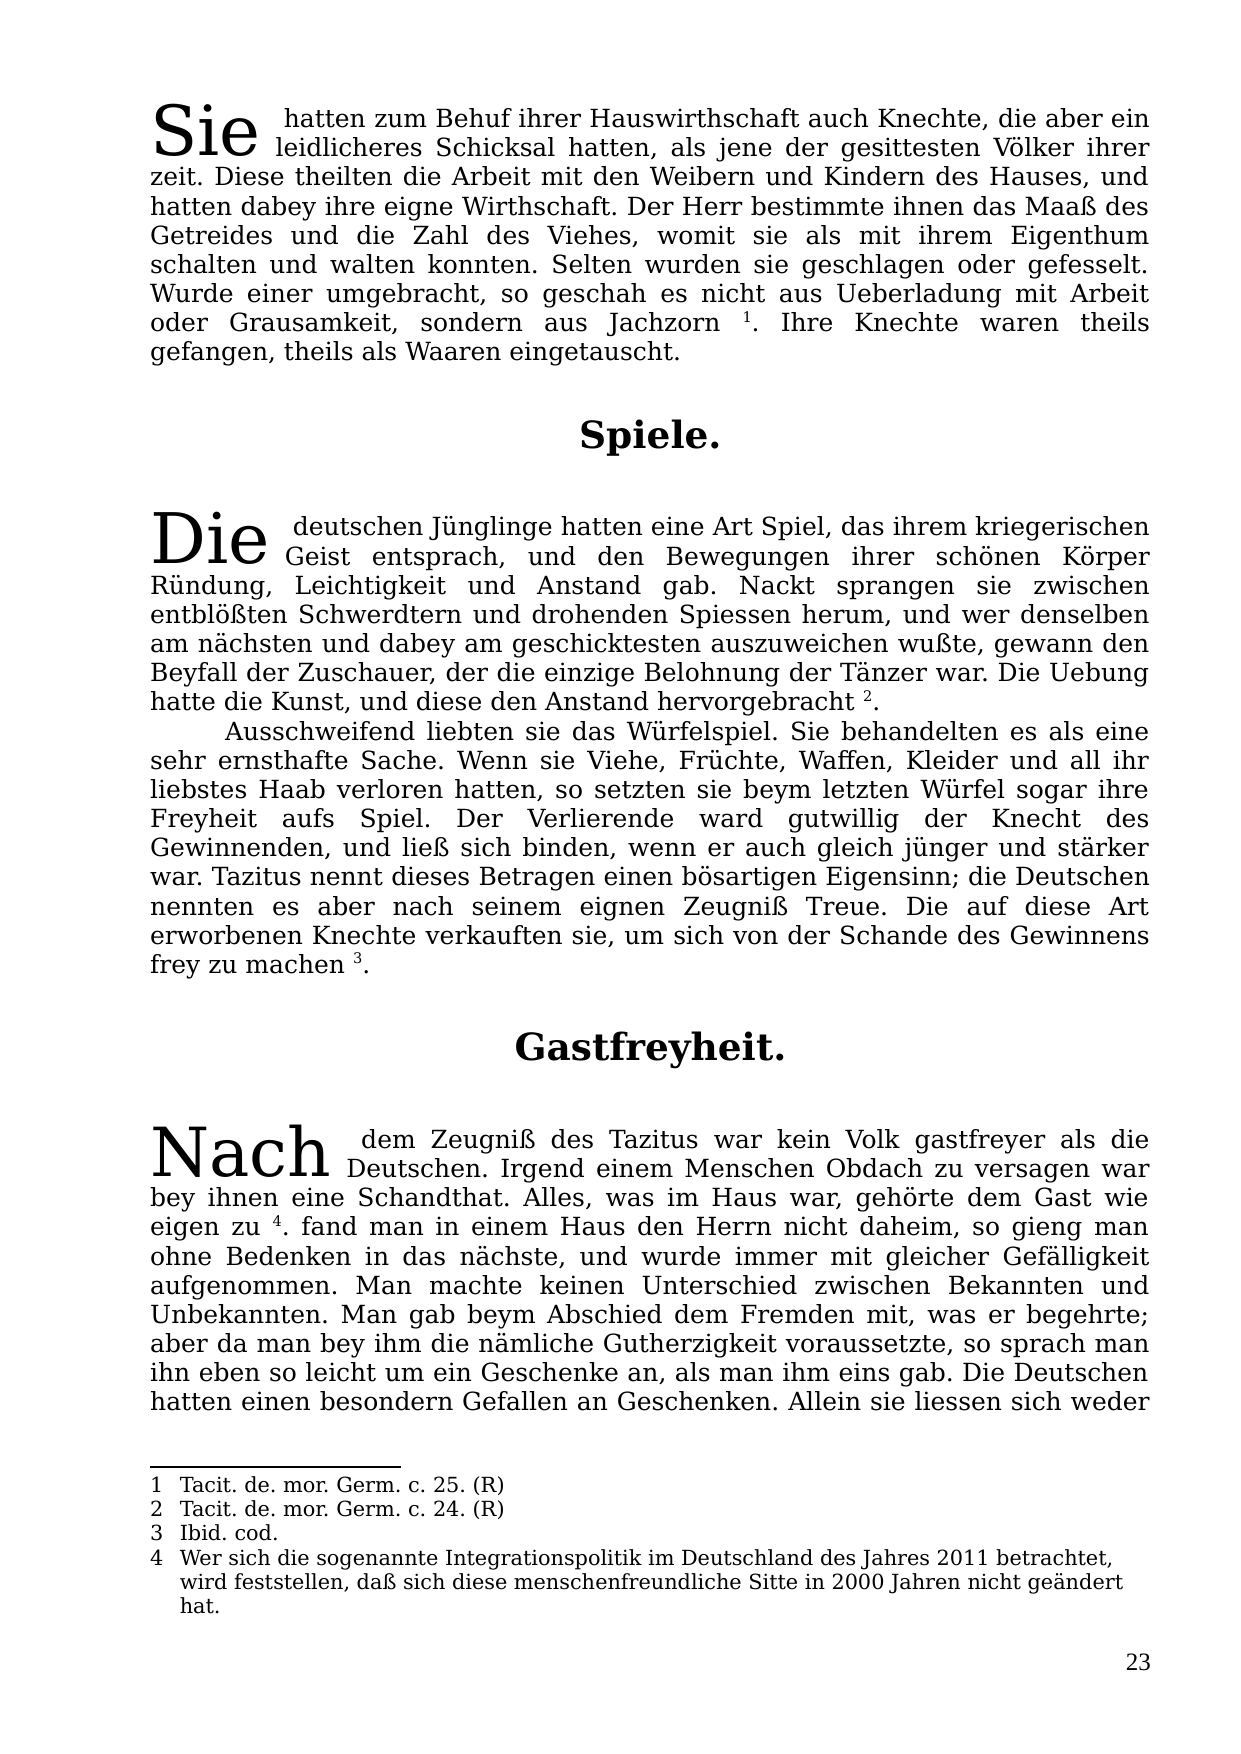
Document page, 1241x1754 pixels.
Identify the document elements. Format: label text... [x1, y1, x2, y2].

text Die deutschen Jünglinge hatten eine Art Spiel, das ihrem kriegerischen Geist entsprach, und den Bewegungen ihrer schönen Körper Ründung, Leichtigkeit und Anstand gab. Nackt sprangen sie zwischen entblößten Schwerdtern und drohenden Spiessen herum, und wer denselben am nächsten und dabey am geschicktesten auszuweichen wußte, gewann den Beyfall der Zuschauer, der die einzige Belohnung der Tänzer war. Die Uebung hatte die Kunst, und diese den Anstand hervorgebracht . [150, 512, 1151, 717]
text Nach dem Zeugniß des Tazitus war kein Volk gastfreyer als die Deutschen. Irgend einem Menschen Obdach zu versagen war bey ihnen eine Schandthat. Alles, was im Haus war, gehörte dem Gast wie eigen zu . fand man in einem Haus den Herrn nicht daheim, so gieng man ohne Bedenken in das nächste, und wurde immer mit gleicher Gefälligkeit aufgenommen. Man machte keinen Unterschied zwischen Bekannten und Unbekannten. Man gab beym Abschied dem Fremden mit, was er begehrte; aber da man bey ihm die nämliche Gutherzigkeit voraussetzte, so sprach man ihn eben so leicht um ein Geschenke an, als man ihm eins gab. Die Deutschen hatten einen besondern Gefallen an Geschenken. Allein sie liessen sich weder [150, 1125, 1151, 1417]
text Spiele. [150, 396, 1151, 457]
text Wer sich die sogenannte Integrationspolitik im Deutschland des Jahres 2011 betrachtet, wird feststellen, daß sich diese menschenfreundliche Sitte in 2000 Jahren nicht geändert hat. [150, 1546, 1151, 1618]
text Ibid. cod. [150, 1521, 1151, 1546]
text Sie hatten zum Behuf ihrer Hauswirthschaft auch Knechte, die aber ein leidlicheres Schicksal hatten, als jene der gesittesten Völker ihrer zeit. Diese theilten die Arbeit mit den Weibern und Kindern des Hauses, und hatten dabey ihre eigne Wirthschaft. Der Herr bestimmte ihnen das Maaß des Getreides und die Zahl des Viehes, womit sie als mit ihrem Eigenthum schalten und walten konnten. Selten wurden sie geschlagen oder gefesselt. Wurde einer umgebracht, so geschah es nicht aus Ueberladung mit Arbeit oder Grausamkeit, sondern aus Jachzorn . Ihre Knechte waren theils gefangen, theils als Waaren eingetauscht. [150, 104, 1151, 367]
text Tacit. de. mor. Germ. c. 25. (R) [150, 1473, 1151, 1497]
text Tacit. de. mor. Germ. c. 24. (R) [150, 1497, 1151, 1521]
text Gastfreyheit. [150, 1008, 1151, 1069]
text Ausschweifend liebten sie das Würfelspiel. Sie behandelten es als eine sehr ernsthafte Sache. Wenn sie Viehe, Früchte, Waffen, Kleider und all ihr liebstes Haab verloren hatten, so setzten sie beym letzten Würfel sogar ihre Freyheit aufs Spiel. Der Verlierende ward gutwillig der Knecht des Gewinnenden, und ließ sich binden, wenn er auch gleich jünger und stärker war. Tazitus nennt dieses Betragen einen bösartigen Eigensinn; die Deutschen nennten es aber nach seinem eignen Zeugniß Treue. Die auf diese Art erworbenen Knechte verkauften sie, um sich von der Schande des Gewinnens frey zu machen . [150, 717, 1151, 979]
